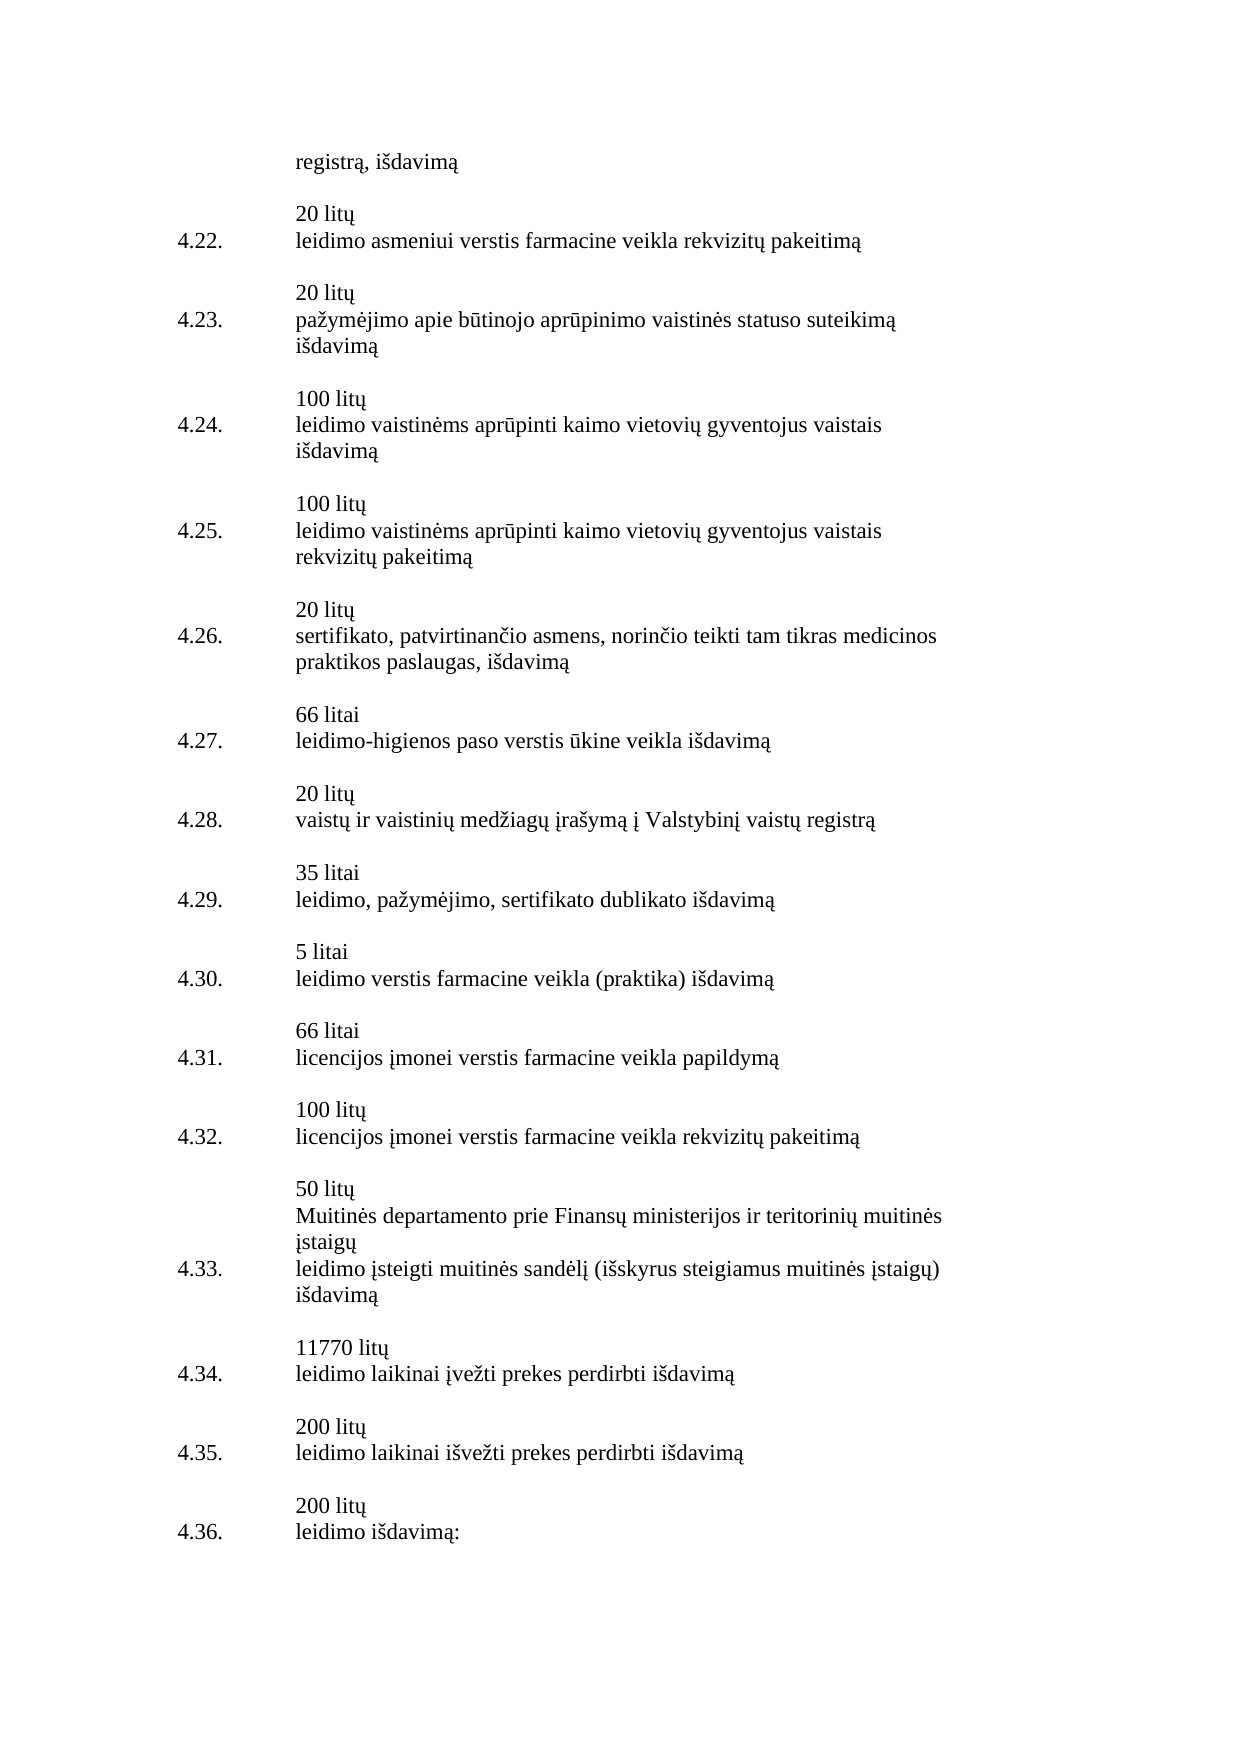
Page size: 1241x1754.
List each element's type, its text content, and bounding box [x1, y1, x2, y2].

text 4.33. leidimo įsteigti muitinės sandėlį (išskyrus steigiamus muitinės įstaigų) išdavimą 11770 litų [177, 1254, 945, 1360]
text registrą, išdavimą 20 litų [177, 148, 945, 227]
text 4.23. pažymėjimo apie būtinojo aprūpinimo vaistinės statuso suteikimą išdavimą 100 litų [177, 306, 945, 411]
text 4.34. leidimo laikinai įvežti prekes perdirbti išdavimą 200 litų [177, 1360, 945, 1439]
text 4.36. leidimo išdavimą: [177, 1518, 945, 1544]
text 4.26. sertifikato, patvirtinančio asmens, norinčio teikti tam tikras medicinos praktikos paslaugas, išdavimą 66 litai [177, 622, 945, 727]
text 4.22. leidimo asmeniui verstis farmacine veikla rekvizitų pakeitimą 20 litų [177, 227, 945, 306]
text 4.30. leidimo verstis farmacine veikla (praktika) išdavimą 66 litai [177, 965, 945, 1044]
text 4.29. leidimo, pažymėjimo, sertifikato dublikato išdavimą 5 litai [177, 886, 945, 965]
text 4.24. leidimo vaistinėms aprūpinti kaimo vietovių gyventojus vaistais išdavimą 100 litų [177, 411, 945, 517]
text 4.28. vaistų ir vaistinių medžiagų įrašymą į Valstybinį vaistų registrą 35 litai [177, 807, 945, 886]
text 4.27. leidimo-higienos paso verstis ūkine veikla išdavimą 20 litų [177, 727, 945, 807]
text 4.31. licencijos įmonei verstis farmacine veikla papildymą 100 litų [177, 1044, 945, 1123]
text 4.32. licencijos įmonei verstis farmacine veikla rekvizitų pakeitimą 50 litų [177, 1123, 945, 1202]
text Muitinės departamento prie Finansų ministerijos ir teritorinių muitinės įstaigų [177, 1202, 945, 1254]
text 4.25. leidimo vaistinėms aprūpinti kaimo vietovių gyventojus vaistais rekvizitų pakeitimą 20 litų [177, 517, 945, 622]
text 4.35. leidimo laikinai išvežti prekes perdirbti išdavimą 200 litų [177, 1439, 945, 1518]
